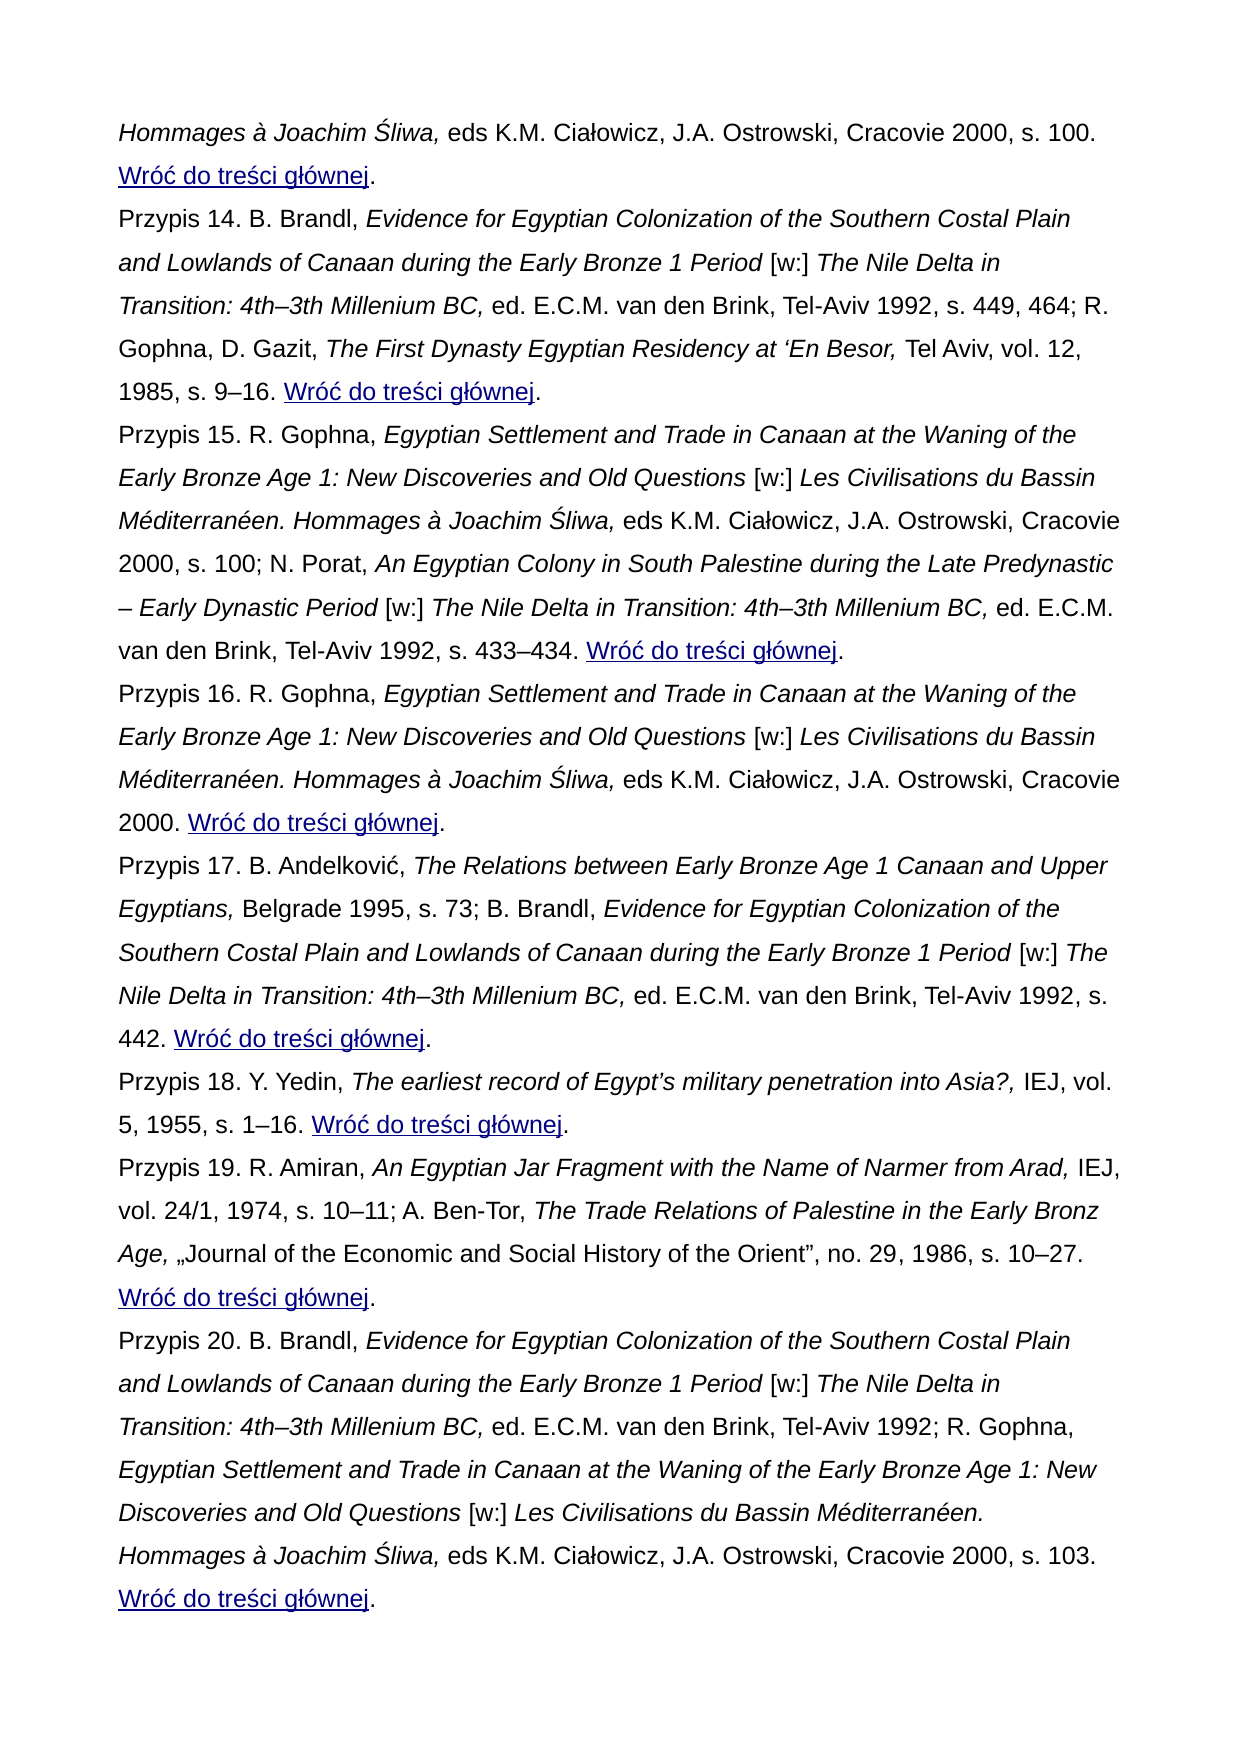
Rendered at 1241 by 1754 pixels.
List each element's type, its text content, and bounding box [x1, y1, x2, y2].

text Przypis 19. R. Amiran, An Egyptian Jar Fragment with the Name of Narmer from Arad, IEJ, vol. 24/1, 1974, s. 10–11; A. Ben-Tor, The Trade Relations of Palestine in the Early Bronz Age, „Journal of the Economic and Social History of the Orient”, no. 29, 1986, s. 10–27. Wróć do treści głównej. [118, 1153, 1122, 1311]
text Przypis 16. R. Gophna, Egyptian Settlement and Trade in Canaan at the Waning of the Early Bronze Age 1: New Discoveries and Old Questions [w:] Les Civilisations du Bassin Méditerranéen. Hommages à Joachim Śliwa, eds K.M. Ciałowicz, J.A. Ostrowski, Cracovie 2000. Wróć do treści głównej. [118, 679, 1122, 837]
text Przypis 17. B. Andelković, The Relations between Early Bronze Age 1 Canaan and Upper Egyptians, Belgrade 1995, s. 73; B. Brandl, Evidence for Egyptian Colonization of the Southern Costal Plain and Lowlands of Canaan during the Early Bronze 1 Period [w:] The Nile Delta in Transition: 4th–3th Millenium BC, ed. E.C.M. van den Brink, Tel-Aviv 1992, s. 442. Wróć do treści głównej. [118, 851, 1122, 1052]
text Przypis 14. B. Brandl, Evidence for Egyptian Colonization of the Southern Costal Plain and Lowlands of Canaan during the Early Bronze 1 Period [w:] The Nile Delta in Transition: 4th–3th Millenium BC, ed. E.C.M. van den Brink, Tel-Aviv 1992, s. 449, 464; R. Gophna, D. Gazit, The First Dynasty Egyptian Residency at ‘En Besor, Tel Aviv, vol. 12, 1985, s. 9–16. Wróć do treści głównej. [118, 204, 1122, 406]
text Przypis 15. R. Gophna, Egyptian Settlement and Trade in Canaan at the Waning of the Early Bronze Age 1: New Discoveries and Old Questions [w:] Les Civilisations du Bassin Méditerranéen. Hommages à Joachim Śliwa, eds K.M. Ciałowicz, J.A. Ostrowski, Cracovie 2000, s. 100; N. Porat, An Egyptian Colony in South Palestine during the Late Predynastic – Early Dynastic Period [w:] The Nile Delta in Transition: 4th–3th Millenium BC, ed. E.C.M. van den Brink, Tel-Aviv 1992, s. 433–434. Wróć do treści głównej. [118, 420, 1122, 664]
text Przypis 20. B. Brandl, Evidence for Egyptian Colonization of the Southern Costal Plain and Lowlands of Canaan during the Early Bronze 1 Period [w:] The Nile Delta in Transition: 4th–3th Millenium BC, ed. E.C.M. van den Brink, Tel-Aviv 1992; R. Gophna, Egyptian Settlement and Trade in Canaan at the Waning of the Early Bronze Age 1: New Discoveries and Old Questions [w:] Les Civilisations du Bassin Méditerranéen. Hommages à Joachim Śliwa, eds K.M. Ciałowicz, J.A. Ostrowski, Cracovie 2000, s. 103. Wróć do treści głównej. [118, 1326, 1122, 1613]
text Hommages à Joachim Śliwa, eds K.M. Ciałowicz, J.A. Ostrowski, Cracovie 2000, s. 100. Wróć do treści głównej. [118, 118, 1122, 190]
text Przypis 18. Y. Yedin, The earliest record of Egypt’s military penetration into Asia?, IEJ, vol. 5, 1955, s. 1–16. Wróć do treści głównej. [118, 1067, 1122, 1139]
